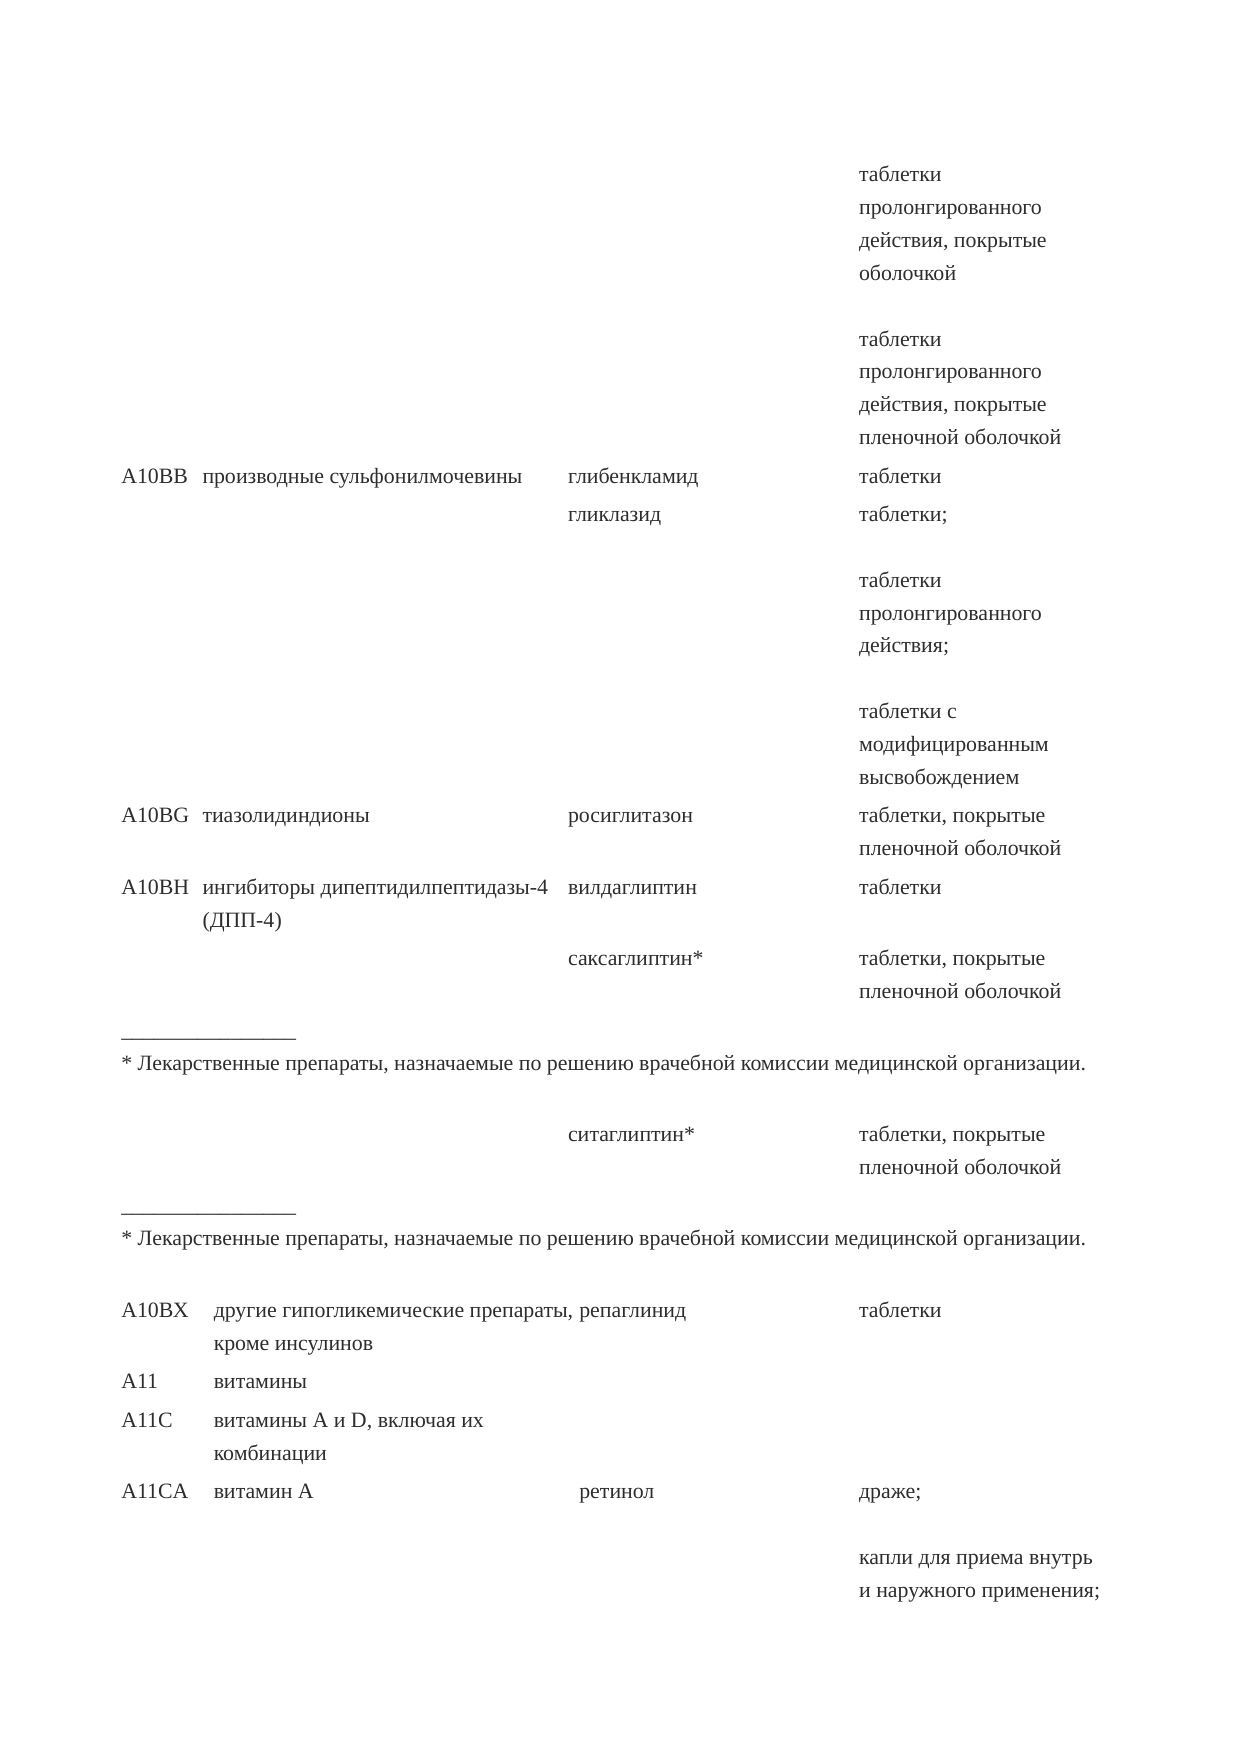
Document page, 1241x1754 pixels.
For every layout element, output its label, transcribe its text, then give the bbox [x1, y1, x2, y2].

table_cell [199, 1111, 565, 1182]
table_cell гликлазид [565, 491, 856, 792]
table_cell [118, 1111, 199, 1182]
table_cell [118, 491, 199, 792]
table_cell [1106, 1006, 1122, 1111]
table_cell A11CA [118, 1468, 211, 1605]
table_cell ________________ * Лекарственные препараты, назначаемые по решению врачебной комиссии медицинской организации. [118, 1182, 1106, 1286]
table_cell A10BH [118, 863, 199, 935]
table_cell таблетки; таблетки пролонгированного действия; таблетки с модифицированным высвобождением [856, 491, 1106, 792]
table_cell [1106, 1396, 1122, 1468]
table_cell [1106, 1358, 1122, 1396]
table_cell [1106, 118, 1122, 452]
table_cell [565, 118, 856, 452]
table_cell [1106, 863, 1122, 935]
table_cell [576, 1358, 856, 1396]
table_cell саксаглиптин* [565, 935, 856, 1006]
table_cell другие гипогликемические препараты, кроме инсулинов [211, 1286, 576, 1358]
table_cell ретинол [576, 1468, 856, 1605]
table_cell [856, 1358, 1106, 1396]
table_cell репаглинид [576, 1286, 856, 1358]
table_cell [1106, 1286, 1122, 1358]
table_cell [199, 935, 565, 1006]
table_cell [576, 1396, 856, 1468]
table_cell вилдаглиптин [565, 863, 856, 935]
table_cell A10BG [118, 792, 199, 863]
table_cell [856, 1396, 1106, 1468]
table_cell таблетки, покрытые пленочной оболочкой [856, 792, 1106, 863]
table_cell тиазолидиндионы [199, 792, 565, 863]
table_cell [118, 118, 199, 452]
table_cell таблетки [856, 452, 1106, 491]
table_cell [1106, 935, 1122, 1006]
table_cell таблетки, покрытые пленочной оболочкой [856, 935, 1106, 1006]
table_cell таблетки пролонгированного действия, покрытые оболочкой таблетки пролонгированного действия, покрытые пленочной оболочкой [856, 118, 1106, 452]
table_cell [1106, 1182, 1122, 1286]
table_cell [1106, 1111, 1122, 1182]
table_cell А10ВХ [118, 1286, 211, 1358]
table_cell ситаглиптин* [565, 1111, 856, 1182]
table_cell ________________ * Лекарственные препараты, назначаемые по решению врачебной комиссии медицинской организации. [118, 1006, 1106, 1111]
table_cell производные сульфонилмочевины [199, 452, 565, 491]
table_cell росиглитазон [565, 792, 856, 863]
table_cell A11 [118, 1358, 211, 1396]
table_cell [1106, 792, 1122, 863]
table_cell таблетки, покрытые пленочной оболочкой [856, 1111, 1106, 1182]
table_cell [199, 118, 565, 452]
table_cell витамины [211, 1358, 576, 1396]
table_cell [199, 491, 565, 792]
table_cell таблетки [856, 1286, 1106, 1358]
table_cell глибенкламид [565, 452, 856, 491]
table_cell витамин А [211, 1468, 576, 1605]
table_cell таблетки [856, 863, 1106, 935]
table_cell драже; капли для приема внутрь и наружного применения; [856, 1468, 1106, 1605]
table_cell [1106, 1468, 1122, 1605]
table_cell витамины А и D, включая их комбинации [211, 1396, 576, 1468]
table_cell ингибиторы дипептидилпептидазы-4 (ДПП-4) [199, 863, 565, 935]
table_cell [1106, 491, 1122, 792]
table_cell [1106, 452, 1122, 491]
table_cell A11C [118, 1396, 211, 1468]
table_cell A10BB [118, 452, 199, 491]
table_cell [118, 935, 199, 1006]
